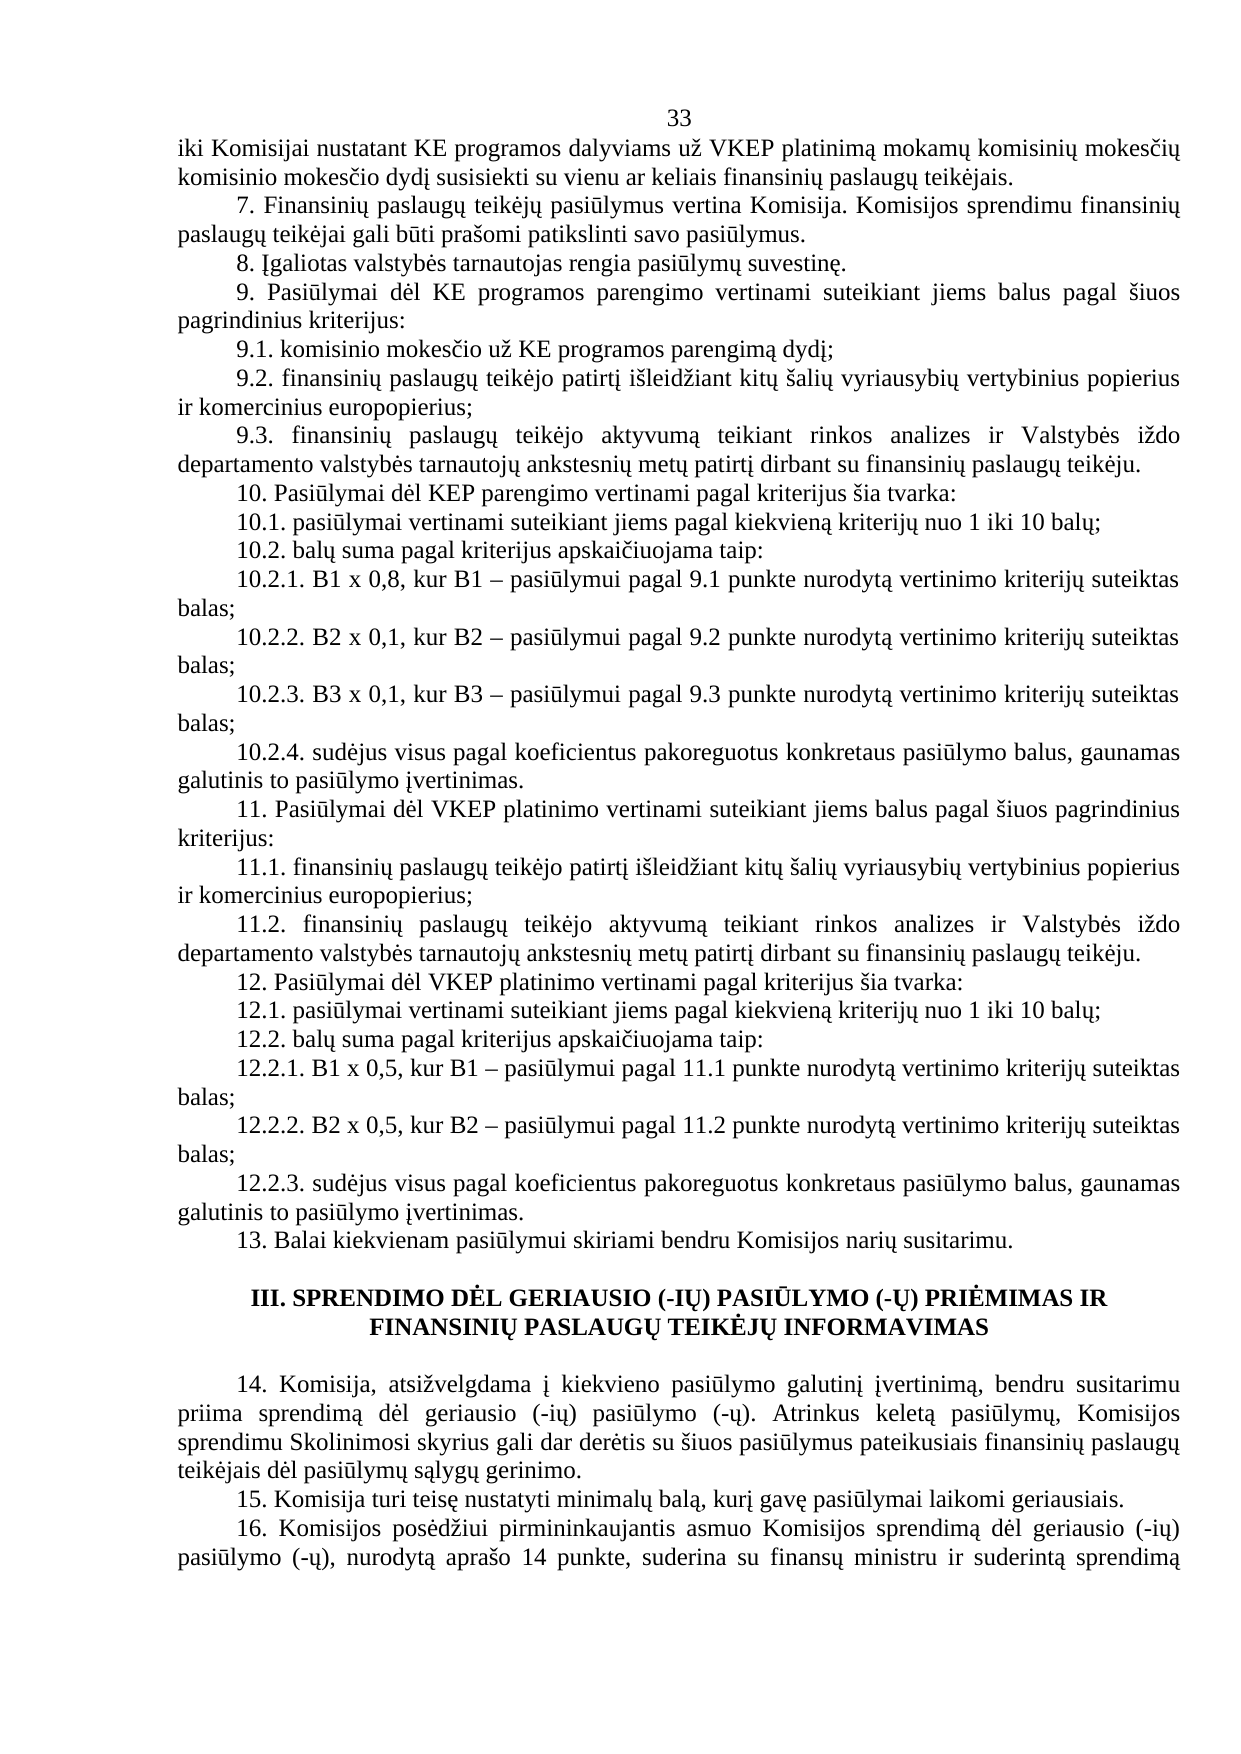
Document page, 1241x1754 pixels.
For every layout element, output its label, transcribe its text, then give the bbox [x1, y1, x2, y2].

text 14. Komisija, atsižvelgdama į kiekvieno pasiūlymo galutinį įvertinimą, bendru susitarimu priima sprendimą dėl geriausio (-ių) pasiūlymo (-ų). Atrinkus keletą pasiūlymų, Komisijos sprendimu Skolinimosi skyrius gali dar derėtis su šiuos pasiūlymus pateikusiais finansinių paslaugų teikėjais dėl pasiūlymų sąlygų gerinimo. [177, 1369, 1181, 1484]
text 10. Pasiūlymai dėl KEP parengimo vertinami pagal kriterijus šia tvarka: [177, 478, 1181, 507]
text 12. Pasiūlymai dėl VKEP platinimo vertinami pagal kriterijus šia tvarka: [177, 967, 1181, 995]
text 12.2. balų suma pagal kriterijus apskaičiuojama taip: [177, 1024, 1181, 1053]
text 12.2.2. B2 x 0,5, kur B2 – pasiūlymui pagal 11.2 punkte nurodytą vertinimo kriterijų suteiktas balas; [177, 1110, 1181, 1168]
text 12.2.3. sudėjus visus pagal koeficientus pakoreguotus konkretaus pasiūlymo balus, gaunamas galutinis to pasiūlymo įvertinimas. [177, 1168, 1181, 1225]
text 16. Komisijos posėdžiui pirmininkaujantis asmuo Komisijos sprendimą dėl geriausio (-ių) pasiūlymo (-ų), nurodytą aprašo 14 punkte, suderina su finansų ministru ir suderintą sprendimą [177, 1513, 1181, 1570]
text 9.3. finansinių paslaugų teikėjo aktyvumą teikiant rinkos analizes ir Valstybės iždo departamento valstybės tarnautojų ankstesnių metų patirtį dirbant su finansinių paslaugų teikėju. [177, 420, 1181, 478]
text 11. Pasiūlymai dėl VKEP platinimo vertinami suteikiant jiems balus pagal šiuos pagrindinius kriterijus: [177, 794, 1181, 852]
text 9.1. komisinio mokesčio už KE programos parengimą dydį; [177, 334, 1181, 363]
text 10.2.1. B1 x 0,8, kur B1 – pasiūlymui pagal 9.1 punkte nurodytą vertinimo kriterijų suteiktas balas; [177, 564, 1181, 622]
text 15. Komisija turi teisę nustatyti minimalų balą, kurį gavę pasiūlymai laikomi geriausiais. [177, 1484, 1181, 1513]
text 11.1. finansinių paslaugų teikėjo patirtį išleidžiant kitų šalių vyriausybių vertybinius popierius ir komercinius europopierius; [177, 852, 1181, 909]
text 10.2.4. sudėjus visus pagal koeficientus pakoreguotus konkretaus pasiūlymo balus, gaunamas galutinis to pasiūlymo įvertinimas. [177, 737, 1181, 794]
text 9. Pasiūlymai dėl KE programos parengimo vertinami suteikiant jiems balus pagal šiuos pagrindinius kriterijus: [177, 277, 1181, 334]
text III. SPRENDIMO DĖL GERIAUSIO (-IŲ) PASIŪLYMO (-Ų) PRIĖMIMAS IR FINANSINIŲ PASLAUGŲ TEIKĖJŲ INFORMAVIMAS [177, 1283, 1181, 1340]
text 10.2.3. B3 x 0,1, kur B3 – pasiūlymui pagal 9.3 punkte nurodytą vertinimo kriterijų suteiktas balas; [177, 679, 1181, 737]
text 10.2. balų suma pagal kriterijus apskaičiuojama taip: [177, 535, 1181, 564]
text 8. Įgaliotas valstybės tarnautojas rengia pasiūlymų suvestinę. [177, 248, 1181, 277]
text 11.2. finansinių paslaugų teikėjo aktyvumą teikiant rinkos analizes ir Valstybės iždo departamento valstybės tarnautojų ankstesnių metų patirtį dirbant su finansinių paslaugų teikėju. [177, 909, 1181, 967]
text 10.2.2. B2 x 0,1, kur B2 – pasiūlymui pagal 9.2 punkte nurodytą vertinimo kriterijų suteiktas balas; [177, 622, 1181, 679]
text 10.1. pasiūlymai vertinami suteikiant jiems pagal kiekvieną kriterijų nuo 1 iki 10 balų; [177, 507, 1181, 535]
text 13. Balai kiekvienam pasiūlymui skiriami bendru Komisijos narių susitarimu. [177, 1225, 1181, 1254]
text 7. Finansinių paslaugų teikėjų pasiūlymus vertina Komisija. Komisijos sprendimu finansinių paslaugų teikėjai gali būti prašomi patikslinti savo pasiūlymus. [177, 190, 1181, 248]
text 9.2. finansinių paslaugų teikėjo patirtį išleidžiant kitų šalių vyriausybių vertybinius popierius ir komercinius europopierius; [177, 363, 1181, 420]
text 12.2.1. B1 x 0,5, kur B1 – pasiūlymui pagal 11.1 punkte nurodytą vertinimo kriterijų suteiktas balas; [177, 1053, 1181, 1110]
text 12.1. pasiūlymai vertinami suteikiant jiems pagal kiekvieną kriterijų nuo 1 iki 10 balų; [177, 995, 1181, 1024]
text iki Komisijai nustatant KE programos dalyviams už VKEP platinimą mokamų komisinių mokesčių komisinio mokesčio dydį susisiekti su vienu ar keliais finansinių paslaugų teikėjais. [177, 133, 1181, 190]
